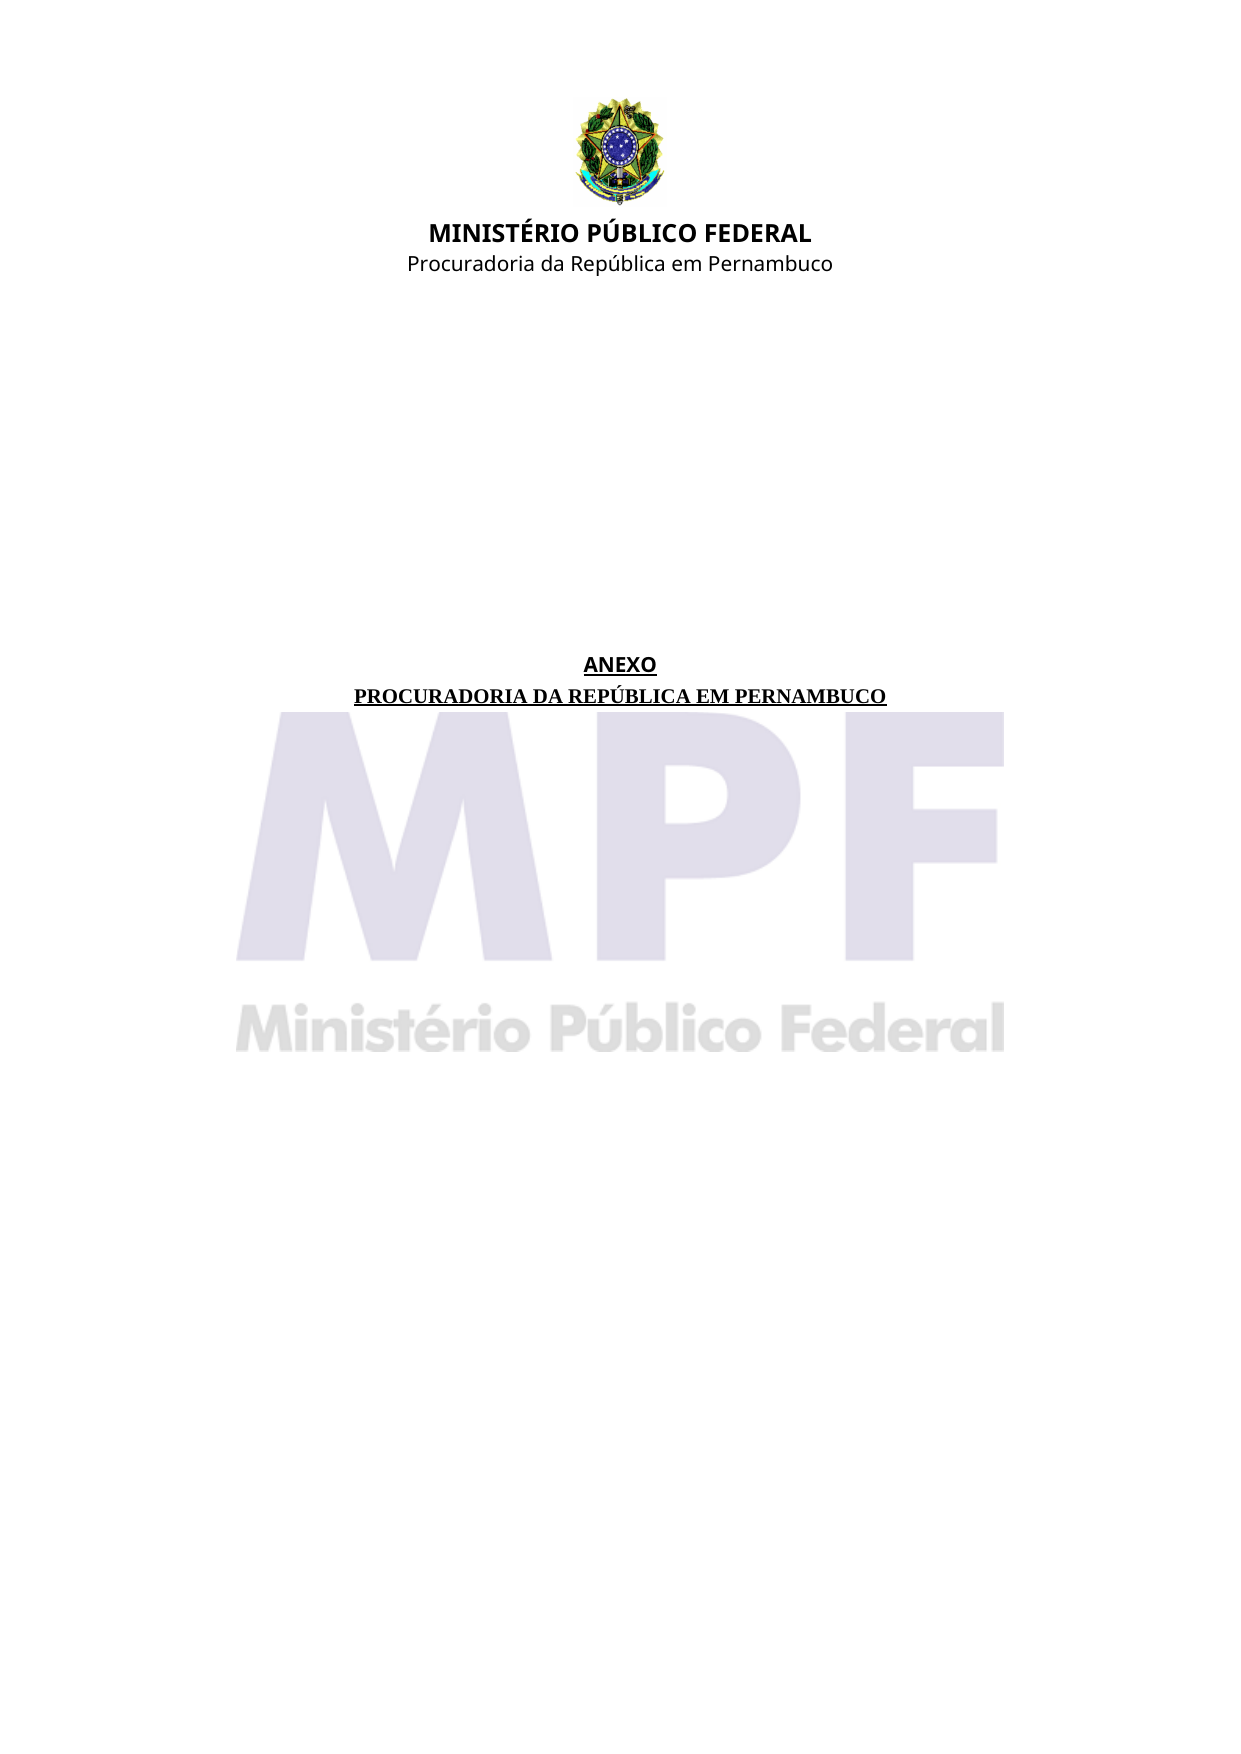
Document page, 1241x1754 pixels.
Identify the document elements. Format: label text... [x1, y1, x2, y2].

text PROCURADORIA DA REPÚBLICA EM PERNAMBUCO [177, 684, 1063, 708]
text ANEXO [177, 650, 1063, 679]
picture [236, 712, 1004, 1052]
